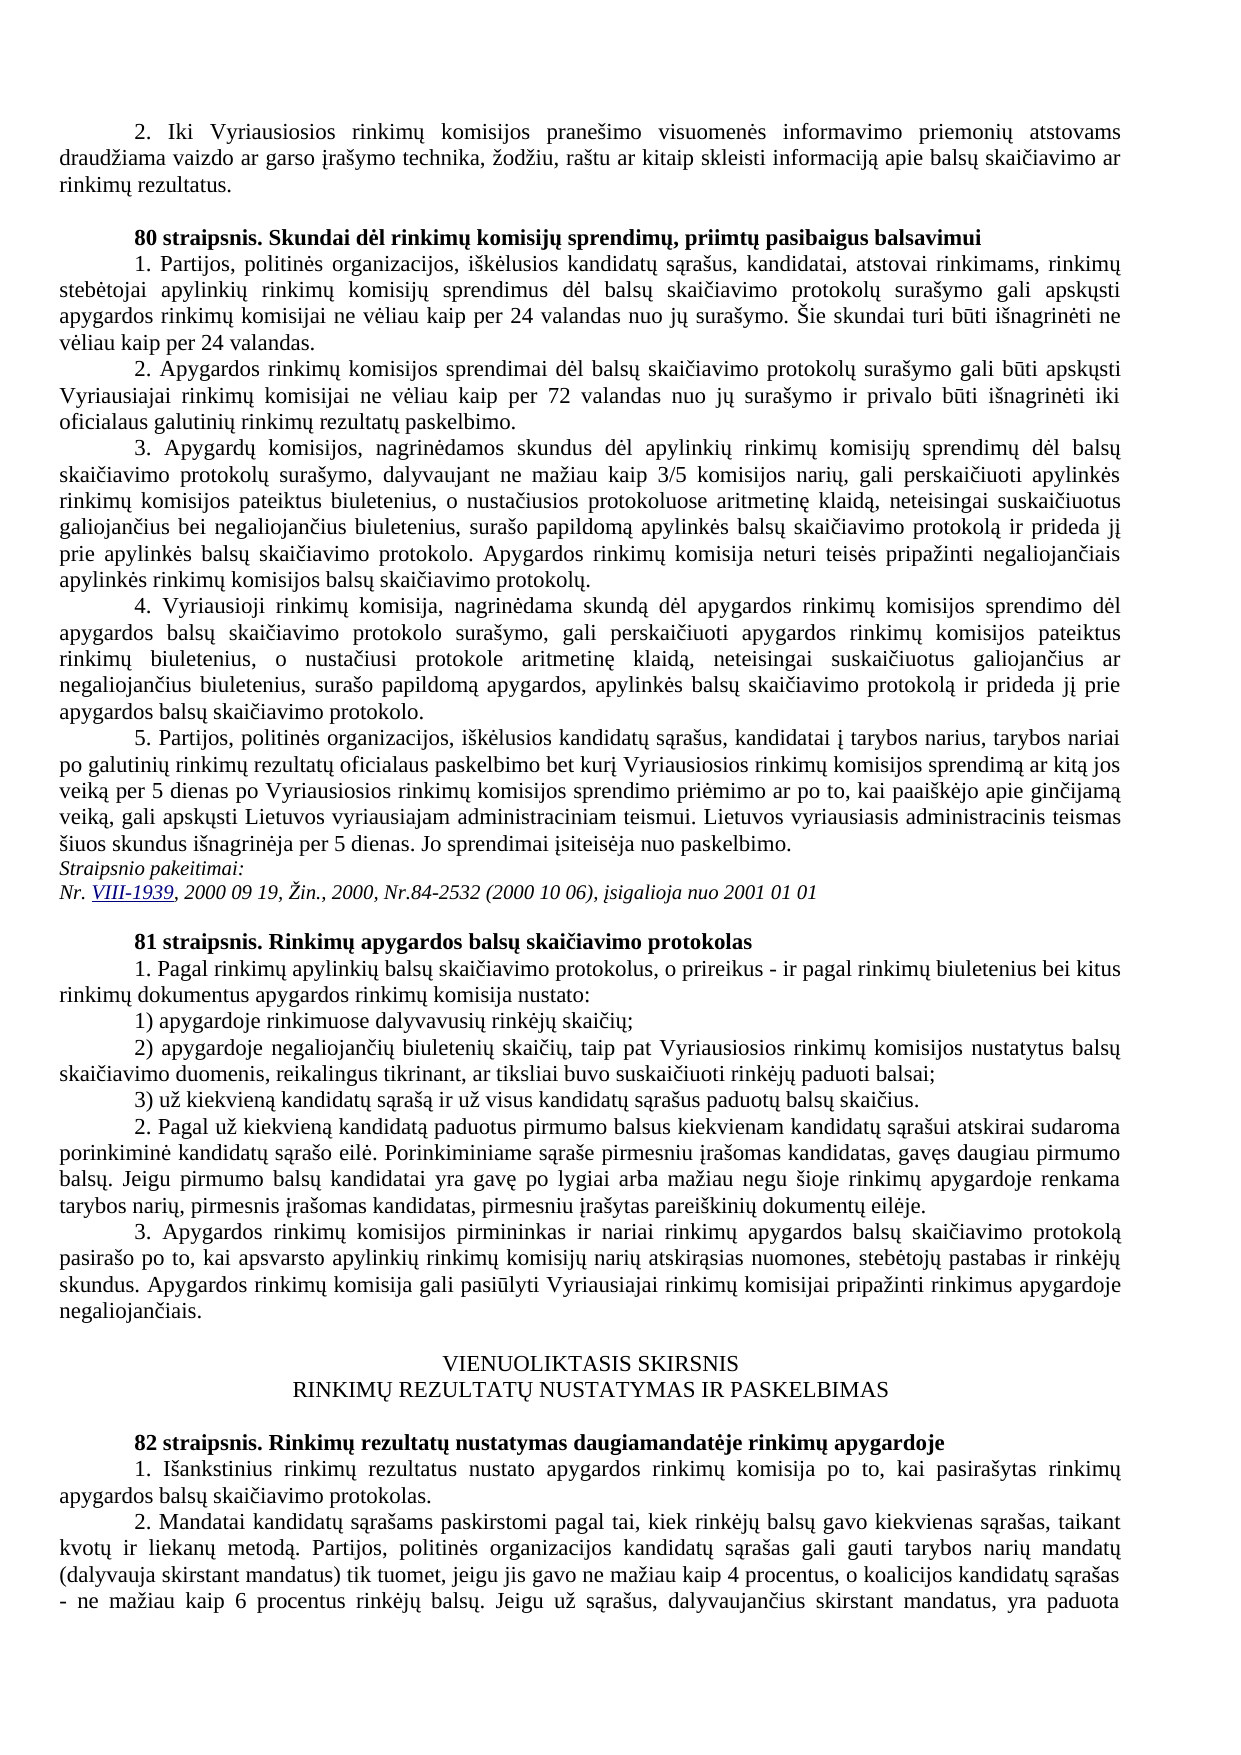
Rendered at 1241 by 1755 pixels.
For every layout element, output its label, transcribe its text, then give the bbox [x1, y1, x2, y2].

text RINKIMŲ REZULTATŲ NUSTATYMAS IR PASKELBIMAS [59, 1376, 1122, 1403]
text 5. Partijos, politinės organizacijos, iškėlusios kandidatų sąrašus, kandidatai į tarybos narius, tarybos nariai po galutinių rinkimų rezultatų oficialaus paskelbimo bet kurį Vyriausiosios rinkimų komisijos sprendimą ar kitą jos veiką per 5 dienas po Vyriausiosios rinkimų komisijos sprendimo priėmimo ar po to, kai paaiškėjo apie ginčijamą veiką, gali apskųsti Lietuvos vyriausiajam administraciniam teismui. Lietuvos vyriausiasis administracinis teismas šiuos skundus išnagrinėja per 5 dienas. Jo sprendimai įsiteisėja nuo paskelbimo. [59, 724, 1122, 856]
text 1) apygardoje rinkimuose dalyvavusių rinkėjų skaičių; [59, 1007, 1122, 1034]
text 1. Partijos, politinės organizacijos, iškėlusios kandidatų sąrašus, kandidatai, atstovai rinkimams, rinkimų stebėtojai apylinkių rinkimų komisijų sprendimus dėl balsų skaičiavimo protokolų surašymo gali apskųsti apygardos rinkimų komisijai ne vėliau kaip per 24 valandas nuo jų surašymo. Šie skundai turi būti išnagrinėti ne vėliau kaip per 24 valandas. [59, 250, 1122, 355]
text Nr. VIII-1939, 2000 09 19, Žin., 2000, Nr.84-2532 (2000 10 06), įsigalioja nuo 2001 01 01 [59, 880, 1122, 904]
text 3) už kiekvieną kandidatų sąrašą ir už visus kandidatų sąrašus paduotų balsų skaičius. [59, 1086, 1122, 1113]
text 80 straipsnis. Skundai dėl rinkimų komisijų sprendimų, priimtų pasibaigus balsavimui [134, 223, 1122, 250]
text VIENUOLIKTASIS SKIRSNIS [59, 1350, 1122, 1376]
text 82 straipsnis. Rinkimų rezultatų nustatymas daugiamandatėje rinkimų apygardoje [134, 1429, 1122, 1455]
text 2. Mandatai kandidatų sąrašams paskirstomi pagal tai, kiek rinkėjų balsų gavo kiekvienas sąrašas, taikant kvotų ir liekanų metodą. Partijos, politinės organizacijos kandidatų sąrašas gali gauti tarybos narių mandatų (dalyvauja skirstant mandatus) tik tuomet, jeigu jis gavo ne mažiau kaip 4 procentus, o koalicijos kandidatų sąrašas - ne mažiau kaip 6 procentus rinkėjų balsų. Jeigu už sąrašus, dalyvaujančius skirstant mandatus, yra paduota [59, 1508, 1122, 1613]
text 2. Iki Vyriausiosios rinkimų komisijos pranešimo visuomenės informavimo priemonių atstovams draudžiama vaizdo ar garso įrašymo technika, žodžiu, raštu ar kitaip skleisti informaciją apie balsų skaičiavimo ar rinkimų rezultatus. [59, 118, 1122, 197]
text 2. Apygardos rinkimų komisijos sprendimai dėl balsų skaičiavimo protokolų surašymo gali būti apskųsti Vyriausiajai rinkimų komisijai ne vėliau kaip per 72 valandas nuo jų surašymo ir privalo būti išnagrinėti iki oficialaus galutinių rinkimų rezultatų paskelbimo. [59, 355, 1122, 434]
text 1. Pagal rinkimų apylinkių balsų skaičiavimo protokolus, o prireikus - ir pagal rinkimų biuletenius bei kitus rinkimų dokumentus apygardos rinkimų komisija nustato: [59, 954, 1122, 1007]
text 2. Pagal už kiekvieną kandidatą paduotus pirmumo balsus kiekvienam kandidatų sąrašui atskirai sudaroma porinkiminė kandidatų sąrašo eilė. Porinkiminiame sąraše pirmesniu įrašomas kandidatas, gavęs daugiau pirmumo balsų. Jeigu pirmumo balsų kandidatai yra gavę po lygiai arba mažiau negu šioje rinkimų apygardoje renkama tarybos narių, pirmesnis įrašomas kandidatas, pirmesniu įrašytas pareiškinių dokumentų eilėje. [59, 1113, 1122, 1218]
text 1. Išankstinius rinkimų rezultatus nustato apygardos rinkimų komisija po to, kai pasirašytas rinkimų apygardos balsų skaičiavimo protokolas. [59, 1455, 1122, 1508]
text 4. Vyriausioji rinkimų komisija, nagrinėdama skundą dėl apygardos rinkimų komisijos sprendimo dėl apygardos balsų skaičiavimo protokolo surašymo, gali perskaičiuoti apygardos rinkimų komisijos pateiktus rinkimų biuletenius, o nustačiusi protokole aritmetinę klaidą, neteisingai suskaičiuotus galiojančius ar negaliojančius biuletenius, surašo papildomą apygardos, apylinkės balsų skaičiavimo protokolą ir prideda jį prie apygardos balsų skaičiavimo protokolo. [59, 592, 1122, 724]
text 3. Apygardų komisijos, nagrinėdamos skundus dėl apylinkių rinkimų komisijų sprendimų dėl balsų skaičiavimo protokolų surašymo, dalyvaujant ne mažiau kaip 3/5 komisijos narių, gali perskaičiuoti apylinkės rinkimų komisijos pateiktus biuletenius, o nustačiusios protokoluose aritmetinę klaidą, neteisingai suskaičiuotus galiojančius bei negaliojančius biuletenius, surašo papildomą apylinkės balsų skaičiavimo protokolą ir prideda jį prie apylinkės balsų skaičiavimo protokolo. Apygardos rinkimų komisija neturi teisės pripažinti negaliojančiais apylinkės rinkimų komisijos balsų skaičiavimo protokolų. [59, 434, 1122, 592]
text Straipsnio pakeitimai: [59, 856, 1122, 880]
text 81 straipsnis. Rinkimų apygardos balsų skaičiavimo protokolas [59, 928, 1122, 954]
text 3. Apygardos rinkimų komisijos pirmininkas ir nariai rinkimų apygardos balsų skaičiavimo protokolą pasirašo po to, kai apsvarsto apylinkių rinkimų komisijų narių atskirąsias nuomones, stebėtojų pastabas ir rinkėjų skundus. Apygardos rinkimų komisija gali pasiūlyti Vyriausiajai rinkimų komisijai pripažinti rinkimus apygardoje negaliojančiais. [59, 1218, 1122, 1323]
text 2) apygardoje negaliojančių biuletenių skaičių, taip pat Vyriausiosios rinkimų komisijos nustatytus balsų skaičiavimo duomenis, reikalingus tikrinant, ar tiksliai buvo suskaičiuoti rinkėjų paduoti balsai; [59, 1034, 1122, 1086]
